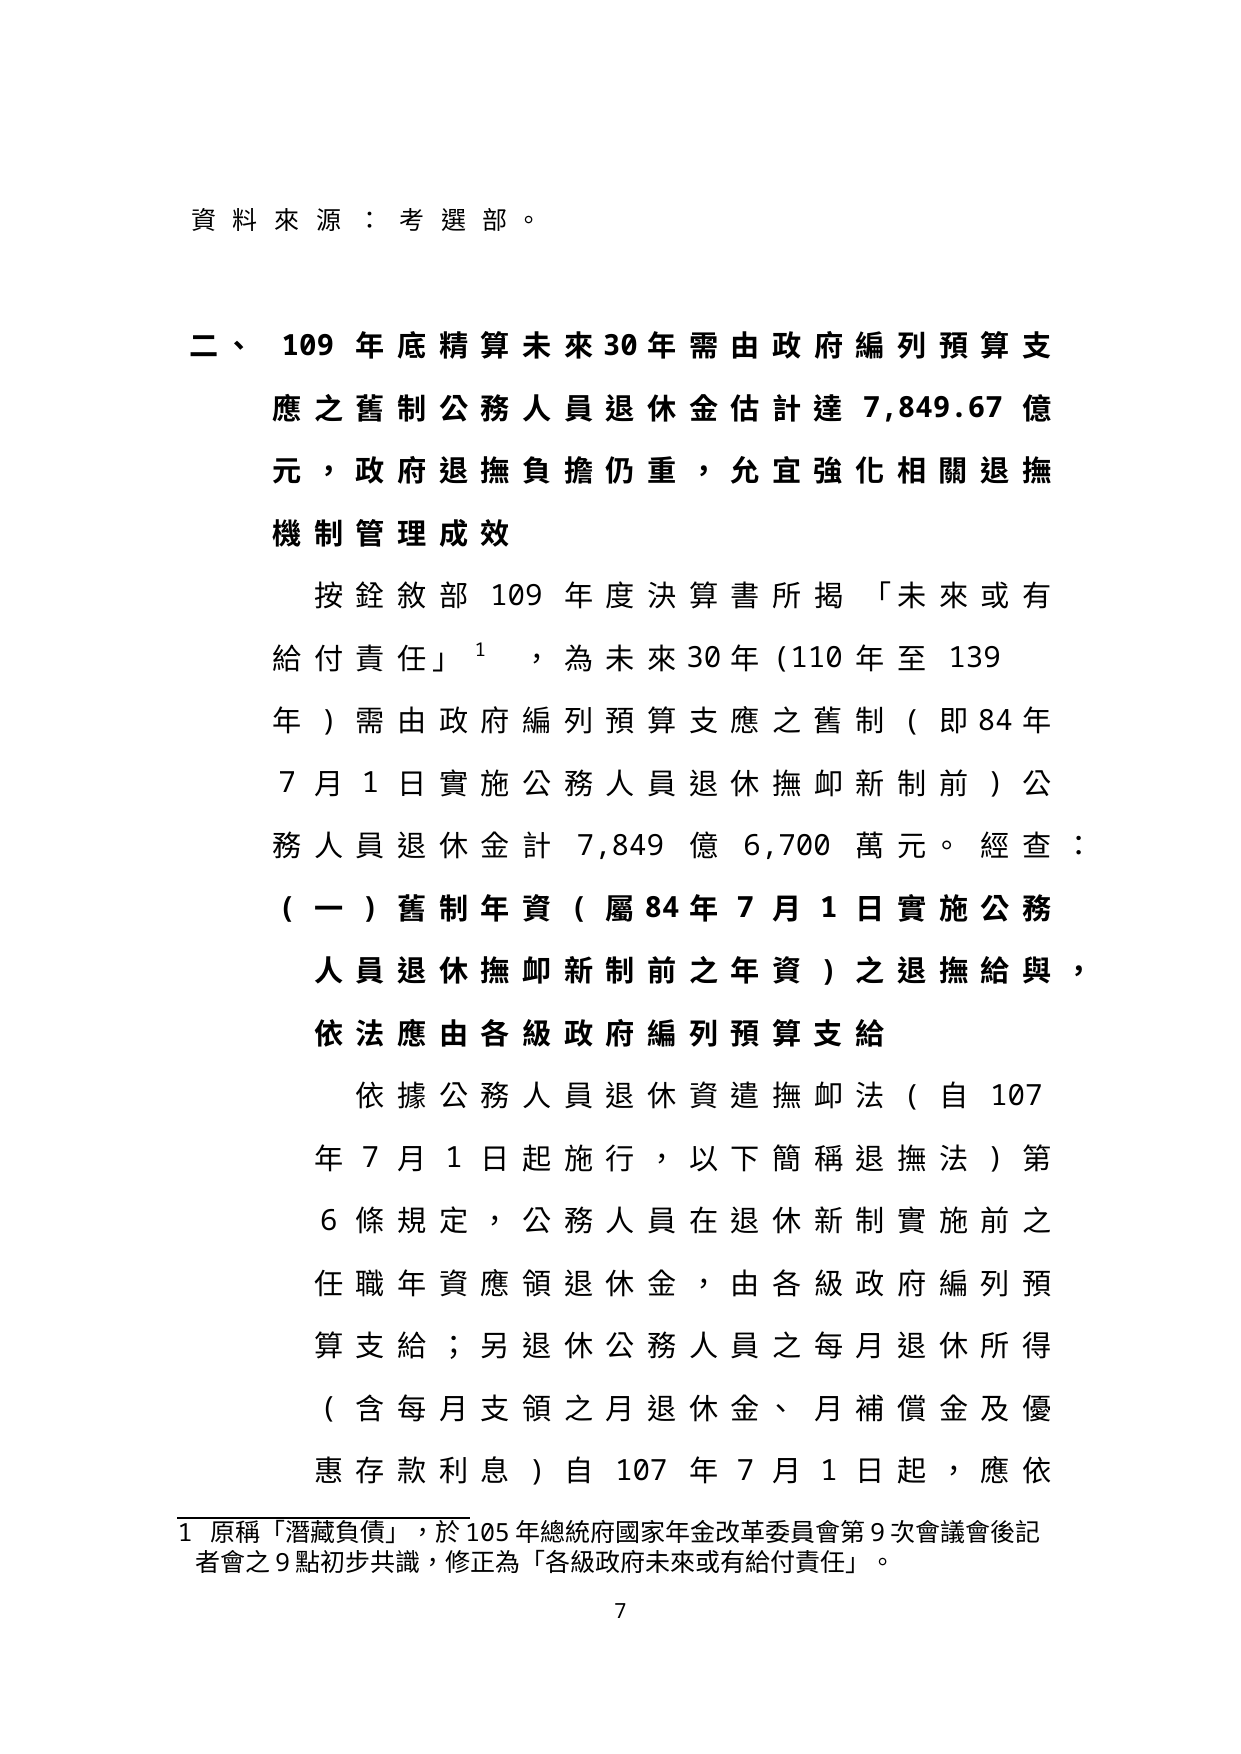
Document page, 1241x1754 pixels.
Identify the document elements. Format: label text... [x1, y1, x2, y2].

text 依據公務人員退休資遣撫卹法(自107年7月1日起施行，以下簡稱退撫法)第6條規定，公務人員在退休新制實施前之任職年資應領退休金，由各級政府編列預算支給；另退休公務人員之每月退休所得(含每月支領之月退休金、月補償金及優惠存款利息)自107年7月1日起，應依 [271, 1052, 1058, 1490]
text (一)舊制年資(屬84年7月1日實施公務人員退休撫卹新制前之年資)之退撫給與，依法應由各級政府編列預算支給 [242, 865, 1058, 1052]
text 資料來源：考選部。 [183, 177, 1058, 240]
text 原稱「潛藏負債」，於105年總統府國家年金改革委員會第9次會議會後記者會之9點初步共識，修正為「各級政府未來或有給付責任」。 [177, 1518, 1063, 1577]
text 二、109年底精算未來30年需由政府編列預算支應之舊制公務人員退休金估計達7,849.67億元，政府退撫負擔仍重，允宜強化相關退撫機制管理成效 [183, 302, 1058, 552]
text 按銓敘部109年度決算書所揭「未來或有給付責任」，為未來30年(110年至139年)需由政府編列預算支應之舊制(即84年7月1日實施公務人員退休撫卹新制前)公務人員退休金計7,849億6,700萬元。經查： [242, 552, 1058, 865]
